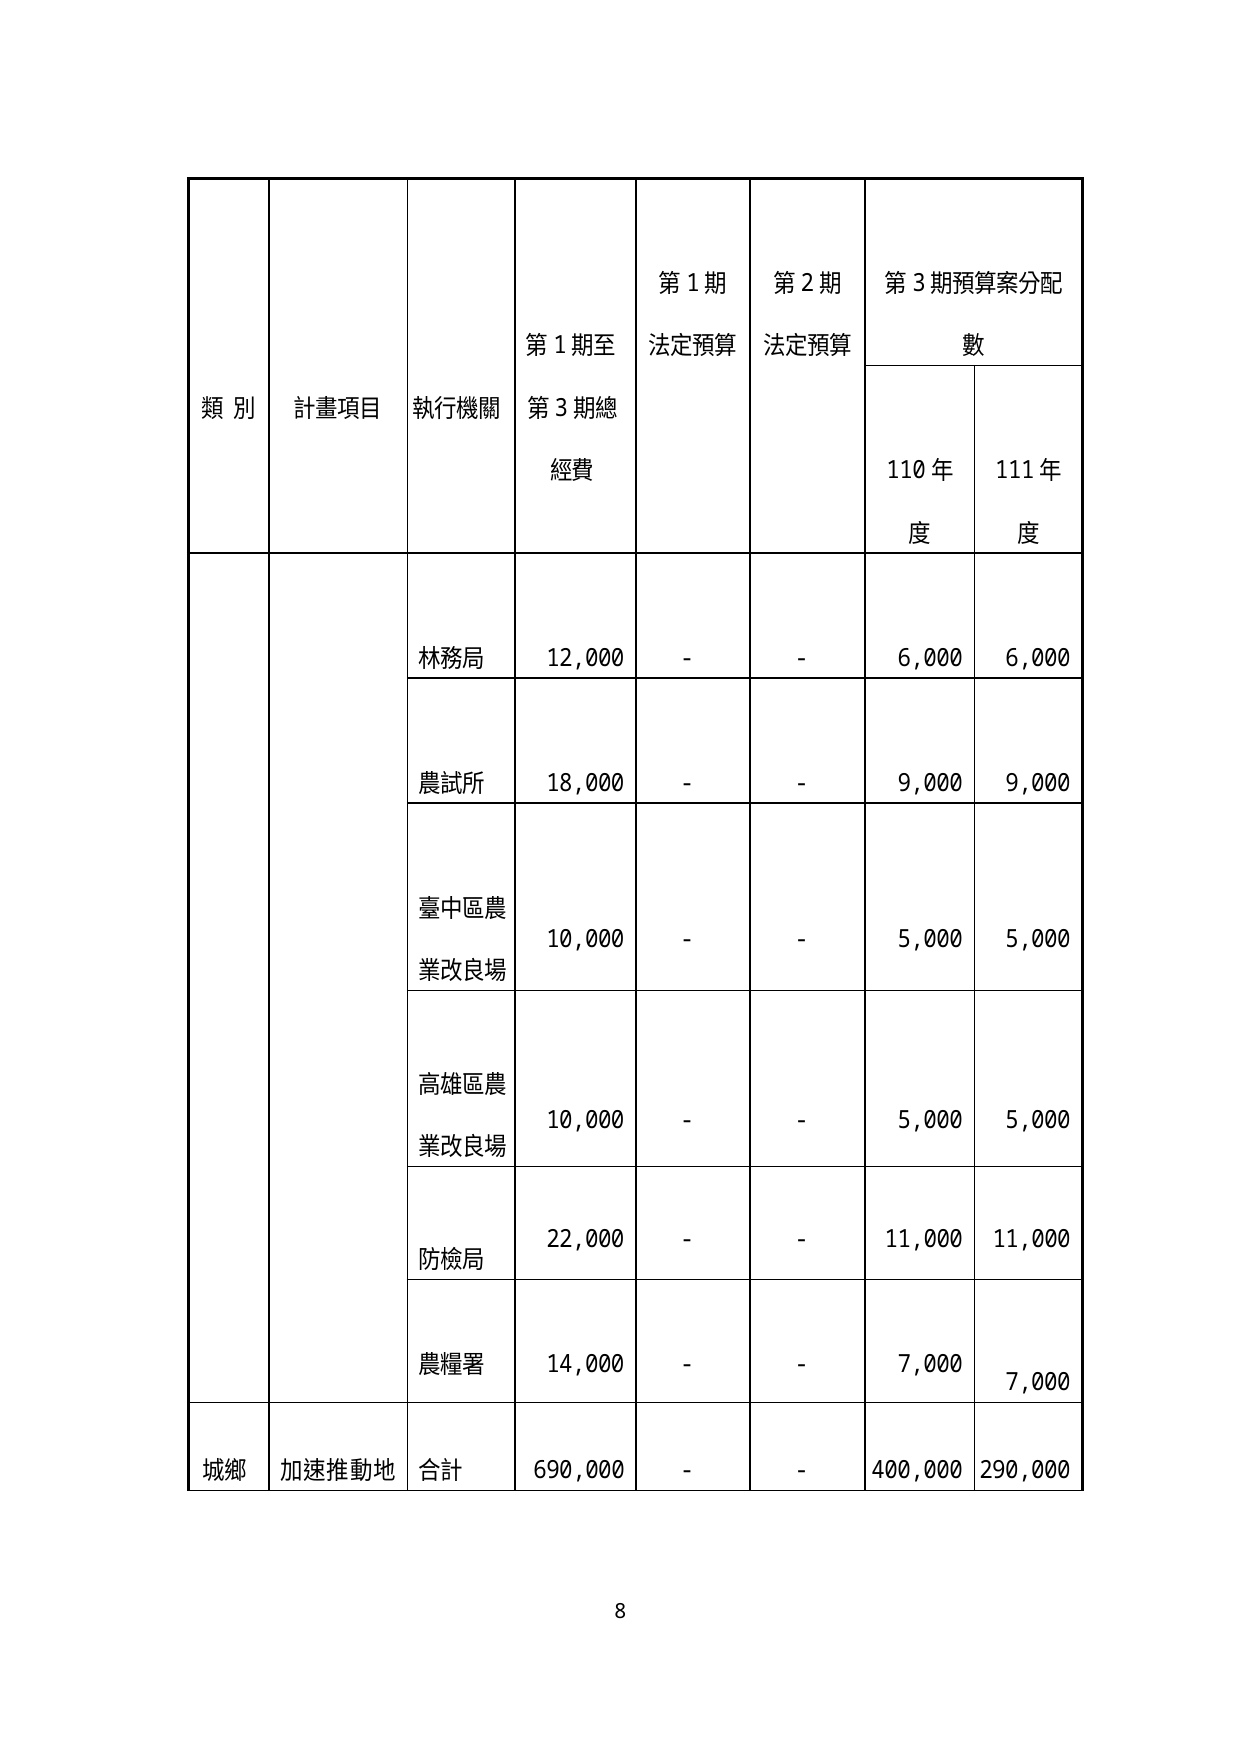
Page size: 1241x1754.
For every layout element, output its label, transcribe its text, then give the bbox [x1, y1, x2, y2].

table_cell 290,000 [975, 1403, 1081, 1490]
table_cell 合計 [408, 1403, 514, 1490]
table_cell 5,000 [975, 991, 1081, 1166]
table_cell - [637, 679, 749, 802]
table_cell 農試所 [408, 679, 514, 802]
table_cell - [637, 1167, 749, 1278]
table_cell [190, 554, 268, 1402]
table_cell 6,000 [866, 554, 974, 677]
table_cell 11,000 [975, 1167, 1081, 1278]
table_cell 14,000 [516, 1280, 635, 1402]
table_cell 7,000 [975, 1280, 1081, 1402]
table_cell 防檢局 [408, 1167, 514, 1278]
table_header 第1期至第3期總經費 [516, 180, 635, 552]
table_cell 加速推動地 [270, 1403, 407, 1490]
table_cell 10,000 [516, 804, 635, 990]
table_cell - [637, 804, 749, 990]
table_cell 12,000 [516, 554, 635, 677]
table_cell 5,000 [866, 991, 974, 1166]
table_cell - [751, 554, 864, 677]
table_cell 22,000 [516, 1167, 635, 1278]
table_header 第1期 法定預算 [637, 180, 749, 552]
table_cell 11,000 [866, 1167, 974, 1278]
table_cell [270, 554, 407, 1402]
table_cell 18,000 [516, 679, 635, 802]
table_header 類 別 [190, 180, 268, 552]
table_cell - [637, 1403, 749, 1490]
table_cell - [751, 804, 864, 990]
table_cell 臺中區農業改良場 [408, 804, 514, 990]
table_cell 6,000 [975, 554, 1081, 677]
table_cell 林務局 [408, 554, 514, 677]
table_cell 10,000 [516, 991, 635, 1166]
table_header 第2期 法定預算 [751, 180, 864, 552]
table_cell 農糧署 [408, 1280, 514, 1402]
table_cell 400,000 [866, 1403, 974, 1490]
table_cell 城鄉 [190, 1403, 268, 1490]
table_cell 111年度 [975, 366, 1081, 552]
table_cell 5,000 [975, 804, 1081, 990]
table_cell 5,000 [866, 804, 974, 990]
table_cell 110年度 [866, 366, 974, 552]
table_cell 9,000 [975, 679, 1081, 802]
table_cell 高雄區農業改良場 [408, 991, 514, 1166]
table_cell - [751, 991, 864, 1166]
table_cell - [751, 679, 864, 802]
table_header 計畫項目 [270, 180, 407, 552]
table_cell - [751, 1280, 864, 1402]
table_cell - [751, 1167, 864, 1278]
table_cell - [637, 1280, 749, 1402]
table_cell 7,000 [866, 1280, 974, 1402]
table_cell 690,000 [516, 1403, 635, 1490]
table_header 第3期預算案分配數 [866, 180, 1081, 365]
table_cell - [637, 991, 749, 1166]
table_cell - [637, 554, 749, 677]
table_cell - [751, 1403, 864, 1490]
table_header 執行機關 [408, 180, 514, 552]
table_cell 9,000 [866, 679, 974, 802]
